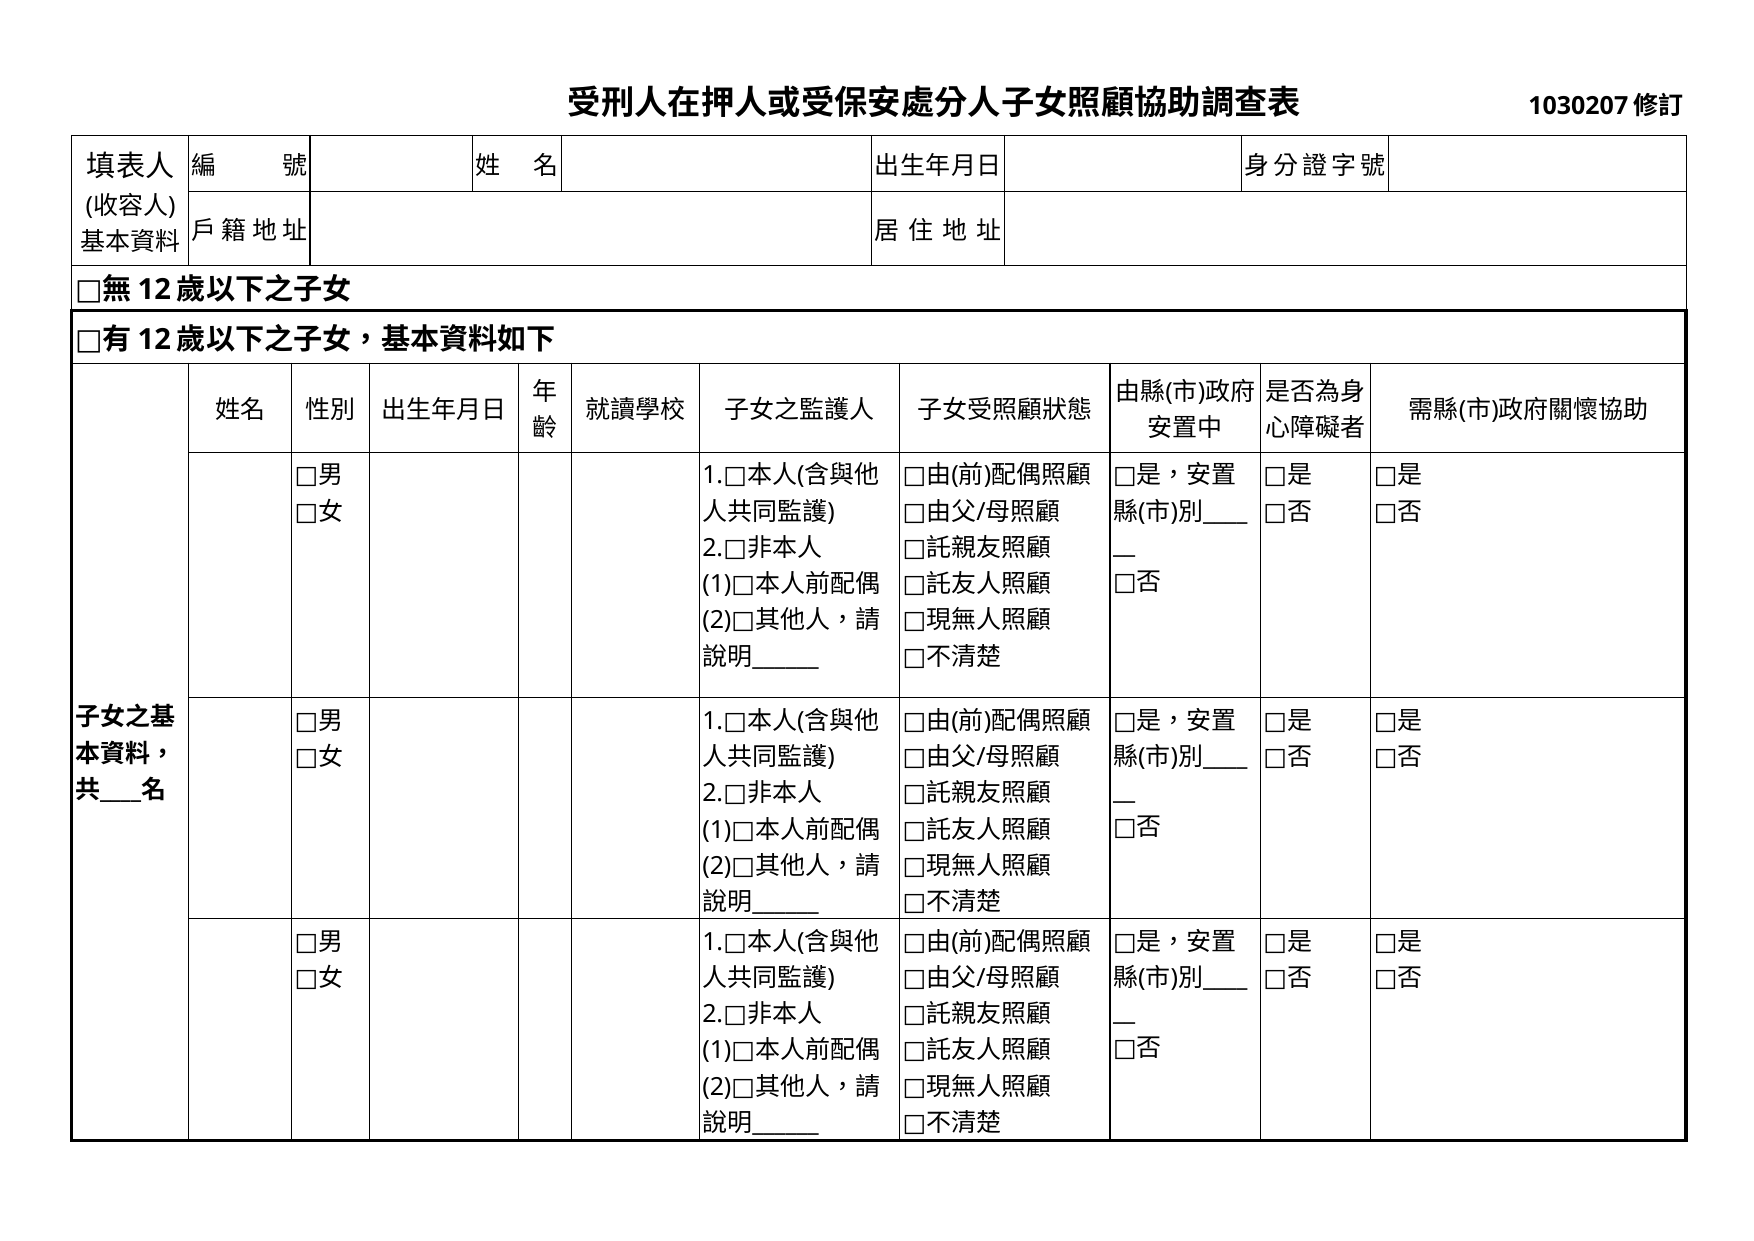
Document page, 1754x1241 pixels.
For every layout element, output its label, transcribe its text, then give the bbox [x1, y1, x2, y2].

table_cell 出生年月日 [370, 364, 518, 452]
table_cell □是 □否 [1261, 698, 1370, 918]
table_cell □是 □否 [1371, 919, 1684, 1139]
table_cell □由(前)配偶照顧 □由父/母照顧 □託親友照顧 □託友人照顧 □現無人照顧 □不清楚 [900, 919, 1109, 1139]
table_cell □由(前)配偶照顧 □由父/母照顧 □託親友照顧 □託友人照顧 □現無人照顧 □不清楚 [900, 698, 1109, 918]
table_cell [189, 698, 291, 918]
table_cell 需縣(市)政府關懷協助 [1371, 364, 1684, 452]
table_cell 身分證字號 [1242, 136, 1388, 191]
table_cell 填表人(收容人)基本資料 [72, 136, 188, 265]
table_cell [311, 192, 871, 265]
table_cell 出生年月日 [872, 136, 1004, 191]
table_cell □男 □女 [292, 453, 369, 697]
table_cell [370, 919, 518, 1139]
table_cell 子女之基本資料，共____名 [73, 364, 188, 1139]
table_cell 就讀學校 [572, 364, 699, 452]
table_cell [1005, 136, 1241, 191]
table_cell □是 □否 [1371, 698, 1684, 918]
table_cell 子女受照顧狀態 [900, 364, 1109, 452]
table_cell [519, 919, 571, 1139]
table_cell 1.□本人(含與他人共同監護) 2.□非本人 (1)□本人前配偶 (2)□其他人，請說明______ [700, 453, 899, 697]
table_cell 1.□本人(含與他人共同監護) 2.□非本人 (1)□本人前配偶 (2)□其他人，請說明______ [700, 698, 899, 918]
table_cell □是，安置縣(市)別______ □否 [1111, 919, 1260, 1139]
table_cell □無12歲以下之子女 [72, 266, 1686, 308]
table_cell □由(前)配偶照顧 □由父/母照顧 □託親友照顧 □託友人照顧 □現無人照顧 □不清楚 [900, 453, 1109, 697]
table_cell [1389, 136, 1686, 191]
table_cell [572, 698, 699, 918]
table_cell 姓名 [473, 136, 561, 191]
table_cell 居住地址 [872, 192, 1004, 265]
table_cell [370, 698, 518, 918]
table_cell 1.□本人(含與他人共同監護) 2.□非本人 (1)□本人前配偶 (2)□其他人，請說明______ [700, 919, 899, 1139]
table_cell [189, 919, 291, 1139]
table_cell 姓名 [189, 364, 291, 452]
table_cell [1005, 192, 1686, 265]
table_cell □是，安置縣(市)別______ □否 [1111, 698, 1260, 918]
table_cell □是 □否 [1261, 919, 1370, 1139]
table_cell [562, 136, 871, 191]
table_cell [572, 919, 699, 1139]
table_cell [519, 453, 571, 697]
table_cell □男 □女 [292, 919, 369, 1139]
table_cell 戶籍地址 [189, 192, 309, 265]
table_cell □有12歲以下之子女，基本資料如下 [73, 312, 1684, 362]
table_cell □男 □女 [292, 698, 369, 918]
table_cell 年齡 [519, 364, 571, 452]
table_cell 子女之監護人 [700, 364, 899, 452]
table_cell [572, 453, 699, 697]
table_cell 是否為身心障礙者 [1261, 364, 1370, 452]
table_cell □是 □否 [1371, 453, 1684, 697]
table_cell [370, 453, 518, 697]
table_cell [311, 136, 472, 191]
table_cell [189, 453, 291, 697]
table_cell 由縣(市)政府安置中 [1111, 364, 1260, 452]
table_cell 編號 [189, 136, 309, 191]
table_cell □是 □否 [1261, 453, 1370, 697]
table_cell □是，安置縣(市)別______ □否 [1111, 453, 1260, 697]
table_header 受刑人在押人或受保安處分人子女照顧協助調查表 1030207修訂 [72, 75, 1686, 135]
table_cell 性別 [292, 364, 369, 452]
table_cell [519, 698, 571, 918]
